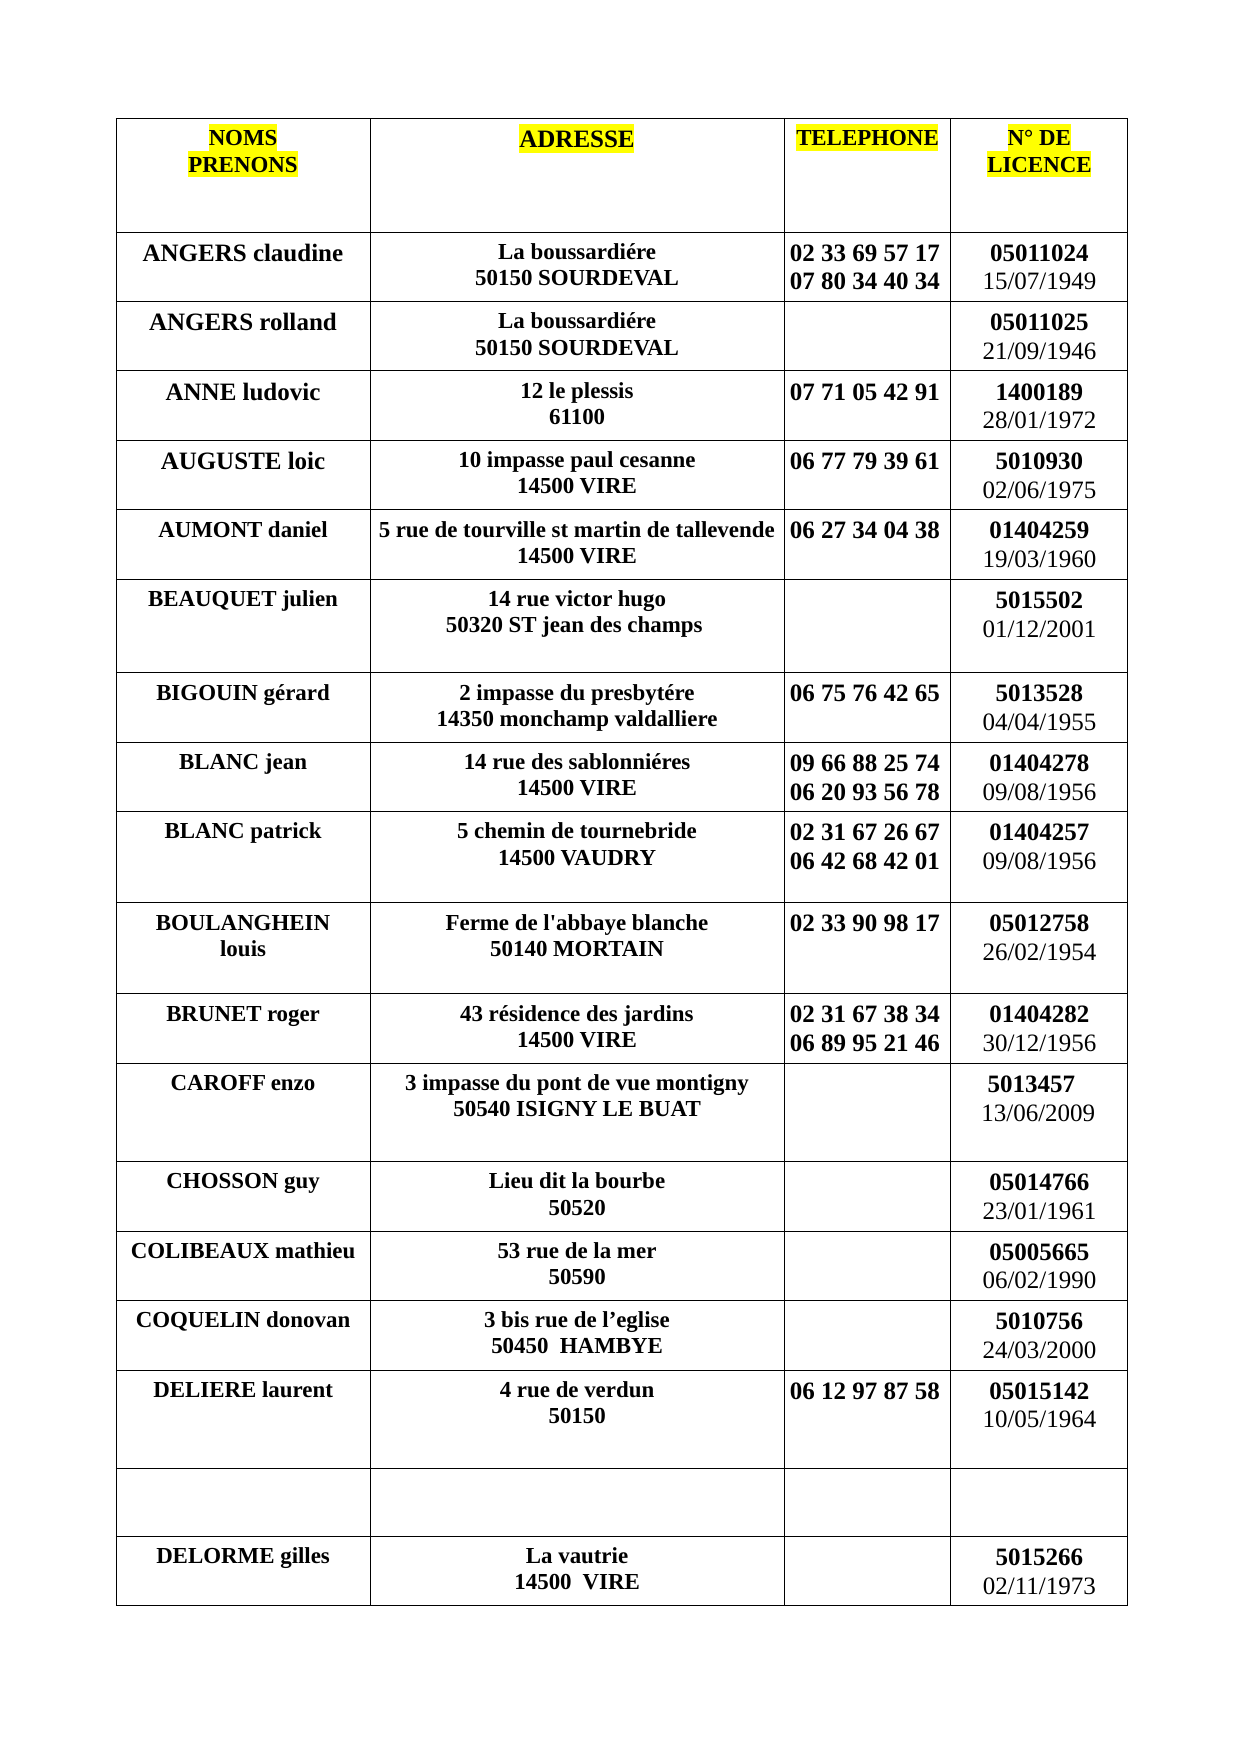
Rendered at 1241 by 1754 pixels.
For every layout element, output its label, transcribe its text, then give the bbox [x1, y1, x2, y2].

table_cell 5 chemin de tournebride 14500 VAUDRY [371, 812, 784, 902]
table_cell [785, 1301, 950, 1369]
table_cell 5013528 04/04/1955 [951, 673, 1127, 742]
table_cell [951, 1469, 1127, 1536]
table_cell 14 rue victor hugo 50320 ST jean des champs [371, 580, 784, 672]
table_cell 5015502 01/12/2001 [951, 580, 1127, 672]
table_cell [785, 1232, 950, 1300]
table_cell 09 66 88 25 74 06 20 93 56 78 [785, 743, 950, 811]
table_cell 05012758 26/02/1954 [951, 903, 1127, 993]
table_cell [785, 1064, 950, 1161]
table_cell 2 impasse du presbytére 14350 monchamp valdalliere [371, 673, 784, 742]
table_cell DELORME gilles [117, 1537, 370, 1605]
table_cell La boussardiére 50150 SOURDEVAL [371, 302, 784, 370]
table_cell [785, 1537, 950, 1605]
table_cell [785, 1162, 950, 1231]
table_cell 05015142 10/05/1964 [951, 1371, 1127, 1468]
table_header TELEPHONE [785, 119, 950, 231]
table_cell 05005665 06/02/1990 [951, 1232, 1127, 1300]
table_cell 1400189 28/01/1972 [951, 371, 1127, 440]
table_cell 3 bis rue de l’eglise 50450 HAMBYE [371, 1301, 784, 1369]
table_cell BRUNET roger [117, 994, 370, 1063]
table_cell ANNE ludovic [117, 371, 370, 440]
table_cell 02 33 69 57 17 07 80 34 40 34 [785, 233, 950, 301]
table_cell 5 rue de tourville st martin de tallevende 14500 VIRE [371, 510, 784, 579]
table_cell 10 impasse paul cesanne 14500 VIRE [371, 441, 784, 509]
table_cell La boussardiére 50150 SOURDEVAL [371, 233, 784, 301]
table_cell 12 le plessis 61100 [371, 371, 784, 440]
table_cell CHOSSON guy [117, 1162, 370, 1231]
table_cell 06 77 79 39 61 [785, 441, 950, 509]
table_cell 05011025 21/09/1946 [951, 302, 1127, 370]
table_header ADRESSE [371, 119, 784, 231]
table_cell 3 impasse du pont de vue montigny 50540 ISIGNY LE BUAT [371, 1064, 784, 1161]
table_cell AUMONT daniel [117, 510, 370, 579]
table_cell 06 75 76 42 65 [785, 673, 950, 742]
table_cell 43 résidence des jardins 14500 VIRE [371, 994, 784, 1063]
table_cell 05014766 23/01/1961 [951, 1162, 1127, 1231]
table_cell 06 27 34 04 38 [785, 510, 950, 579]
table_cell 53 rue de la mer 50590 [371, 1232, 784, 1300]
table_cell [785, 302, 950, 370]
table_cell CAROFF enzo [117, 1064, 370, 1161]
table_cell DELIERE laurent [117, 1371, 370, 1468]
table_cell 01404257 09/08/1956 [951, 812, 1127, 902]
table_cell 01404278 09/08/1956 [951, 743, 1127, 811]
table_cell 01404282 30/12/1956 [951, 994, 1127, 1063]
table_cell La vautrie 14500 VIRE [371, 1537, 784, 1605]
table_cell 5010930 02/06/1975 [951, 441, 1127, 509]
table_cell 01404259 19/03/1960 [951, 510, 1127, 579]
table_cell [785, 1469, 950, 1536]
table_cell AUGUSTE loic [117, 441, 370, 509]
table_cell 14 rue des sablonniéres 14500 VIRE [371, 743, 784, 811]
table_cell 5015266 02/11/1973 [951, 1537, 1127, 1605]
table_cell COQUELIN donovan [117, 1301, 370, 1369]
table_cell [117, 1469, 370, 1536]
table_cell 5010756 24/03/2000 [951, 1301, 1127, 1369]
table_cell 06 12 97 87 58 [785, 1371, 950, 1468]
table_cell ANGERS claudine [117, 233, 370, 301]
table_cell Lieu dit la bourbe 50520 [371, 1162, 784, 1231]
table_cell [785, 580, 950, 672]
table_cell 02 33 90 98 17 [785, 903, 950, 993]
table_cell 07 71 05 42 91 [785, 371, 950, 440]
table_cell 4 rue de verdun 50150 [371, 1371, 784, 1468]
table_cell ANGERS rolland [117, 302, 370, 370]
table_header N° DE LICENCE [951, 119, 1127, 231]
table_cell BEAUQUET julien [117, 580, 370, 672]
table_cell 5013457 13/06/2009 [951, 1064, 1127, 1161]
table_cell 05011024 15/07/1949 [951, 233, 1127, 301]
table_cell 02 31 67 38 34 06 89 95 21 46 [785, 994, 950, 1063]
table_cell Ferme de l'abbaye blanche 50140 MORTAIN [371, 903, 784, 993]
table_cell BIGOUIN gérard [117, 673, 370, 742]
table_cell BLANC jean [117, 743, 370, 811]
table_cell [371, 1469, 784, 1536]
table_cell BOULANGHEIN louis [117, 903, 370, 993]
table_cell BLANC patrick [117, 812, 370, 902]
table_header NOMS PRENONS [117, 119, 370, 231]
table_cell COLIBEAUX mathieu [117, 1232, 370, 1300]
table_cell 02 31 67 26 67 06 42 68 42 01 [785, 812, 950, 902]
